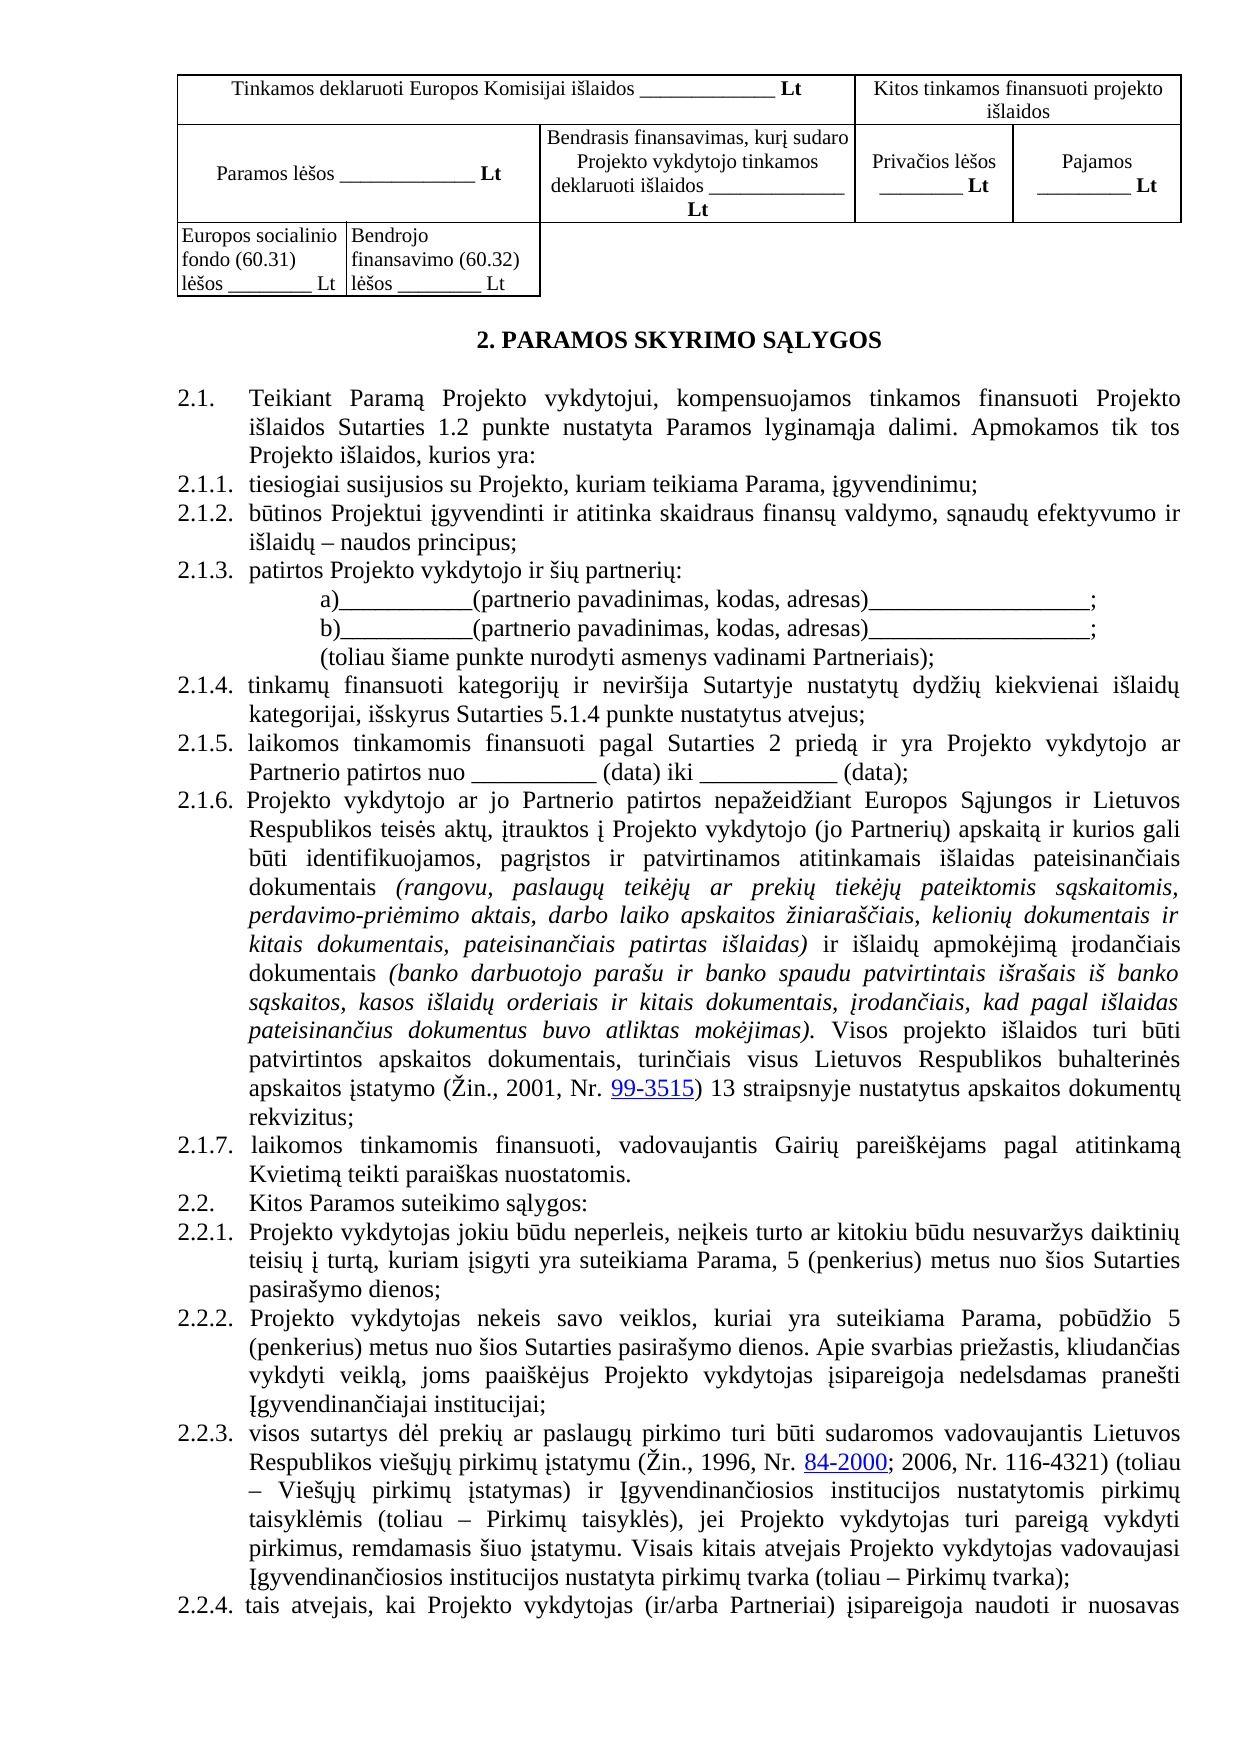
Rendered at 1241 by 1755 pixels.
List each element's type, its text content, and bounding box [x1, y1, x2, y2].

table_cell [541, 223, 1181, 295]
text 2. PARAMOS SKYRIMO SĄLYGOS [177, 325, 1181, 354]
table_cell Pajamos _________ Lt [1014, 125, 1180, 221]
text 2.1.1. tiesiogiai susijusios su Projekto, kuriam teikiama Parama, įgyvendinimu; [177, 469, 1181, 498]
text a) (partnerio pavadinimas, kodas, adresas) ; [248, 584, 1181, 613]
table_cell Privačios lėšos ________ Lt [856, 125, 1012, 221]
table_cell Paramos lėšos _____________ Lt [178, 125, 539, 221]
text 2.2. Kitos Paramos suteikimo sąlygos: [177, 1188, 1181, 1217]
text 2.2.1. Projekto vykdytojas jokiu būdu neperleis, neįkeis turto ar kitokiu būdu nesuvaržys daiktinių teisių į turtą, kuriam įsigyti yra suteikiama Parama, 5 (penkerius) metus nuo šios Sutarties pasirašymo dienos; [177, 1217, 1181, 1303]
text 2.2.3. visos sutartys dėl prekių ar paslaugų pirkimo turi būti sudaromos vadovaujantis Lietuvos Respublikos viešųjų pirkimų įstatymu (Žin., 1996, Nr. 84-2000; 2006, Nr. 116-4321) (toliau – Viešųjų pirkimų įstatymas) ir Įgyvendinančiosios institucijos nustatytomis pirkimų taisyklėmis (toliau – Pirkimų taisyklės), jei Projekto vykdytojas turi pareigą vykdyti pirkimus, remdamasis šiuo įstatymu. Visais kitais atvejais Projekto vykdytojas vadovaujasi Įgyvendinančiosios institucijos nustatyta pirkimų tvarka (toliau – Pirkimų tvarka); [177, 1418, 1181, 1590]
text 2.1. Teikiant Paramą Projekto vykdytojui, kompensuojamos tinkamos finansuoti Projekto išlaidos Sutarties 1.2 punkte nustatyta Paramos lyginamąja dalimi. Apmokamos tik tos Projekto išlaidos, kurios yra: [177, 383, 1181, 469]
text 2.1.2. būtinos Projektui įgyvendinti ir atitinka skaidraus finansų valdymo, sąnaudų efektyvumo ir išlaidų – naudos principus; [177, 498, 1181, 555]
text 2.1.3. patirtos Projekto vykdytojo ir šių partnerių: [177, 555, 1181, 584]
text 2.2.2. Projekto vykdytojas nekeis savo veiklos, kuriai yra suteikiama Parama, pobūdžio 5 (penkerius) metus nuo šios Sutarties pasirašymo dienos. Apie svarbias priežastis, kliudančias vykdyti veiklą, joms paaiškėjus Projekto vykdytojas įsipareigoja nedelsdamas pranešti Įgyvendinančiajai institucijai; [177, 1303, 1181, 1418]
text 2.1.5. laikomos tinkamomis finansuoti pagal Sutarties 2 priedą ir yra Projekto vykdytojo ar Partnerio patirtos nuo __________ (data) iki ___________ (data); [177, 728, 1181, 785]
text 2.1.7. laikomos tinkamomis finansuoti, vadovaujantis Gairių pareiškėjams pagal atitinkamą Kvietimą teikti paraiškas nuostatomis. [177, 1130, 1181, 1188]
text 2.2.4. tais atvejais, kai Projekto vykdytojas (ir/arba Partneriai) įsipareigoja naudoti ir nuosavas [177, 1590, 1181, 1619]
text 2.1.4. tinkamų finansuoti kategorijų ir neviršija Sutartyje nustatytų dydžių kiekvienai išlaidų kategorijai, išskyrus Sutarties 5.1.4 punkte nustatytus atvejus; [177, 670, 1181, 728]
table_cell Tinkamos deklaruoti Europos Komisijai išlaidos _____________ Lt [178, 76, 854, 123]
text b) (partnerio pavadinimas, kodas, adresas) ; [248, 613, 1181, 642]
text 2.1.6. Projekto vykdytojo ar jo Partnerio patirtos nepažeidžiant Europos Sąjungos ir Lietuvos Respublikos teisės aktų, įtrauktos į Projekto vykdytojo (jo Partnerių) apskaitą ir kurios gali būti identifikuojamos, pagrįstos ir patvirtinamos atitinkamais išlaidas pateisinančiais dokumentais (rangovu, paslaugų teikėjų ar prekių tiekėjų pateiktomis sąskaitomis, perdavimo-priėmimo aktais, darbo laiko apskaitos žiniaraščiais, kelionių dokumentais ir kitais dokumentais, pateisinančiais patirtas išlaidas) ir išlaidų apmokėjimą įrodančiais dokumentais (banko darbuotojo parašu ir banko spaudu patvirtintais išrašais iš banko sąskaitos, kasos išlaidų orderiais ir kitais dokumentais, įrodančiais, kad pagal išlaidas pateisinančius dokumentus buvo atliktas mokėjimas). Visos projekto išlaidos turi būti patvirtintos apskaitos dokumentais, turinčiais visus Lietuvos Respublikos buhalterinės apskaitos įstatymo (Žin., 2001, Nr. 99-3515) 13 straipsnyje nustatytus apskaitos dokumentų rekvizitus; [177, 785, 1181, 1130]
text (toliau šiame punkte nurodyti asmenys vadinami Partneriais); [248, 642, 1181, 670]
